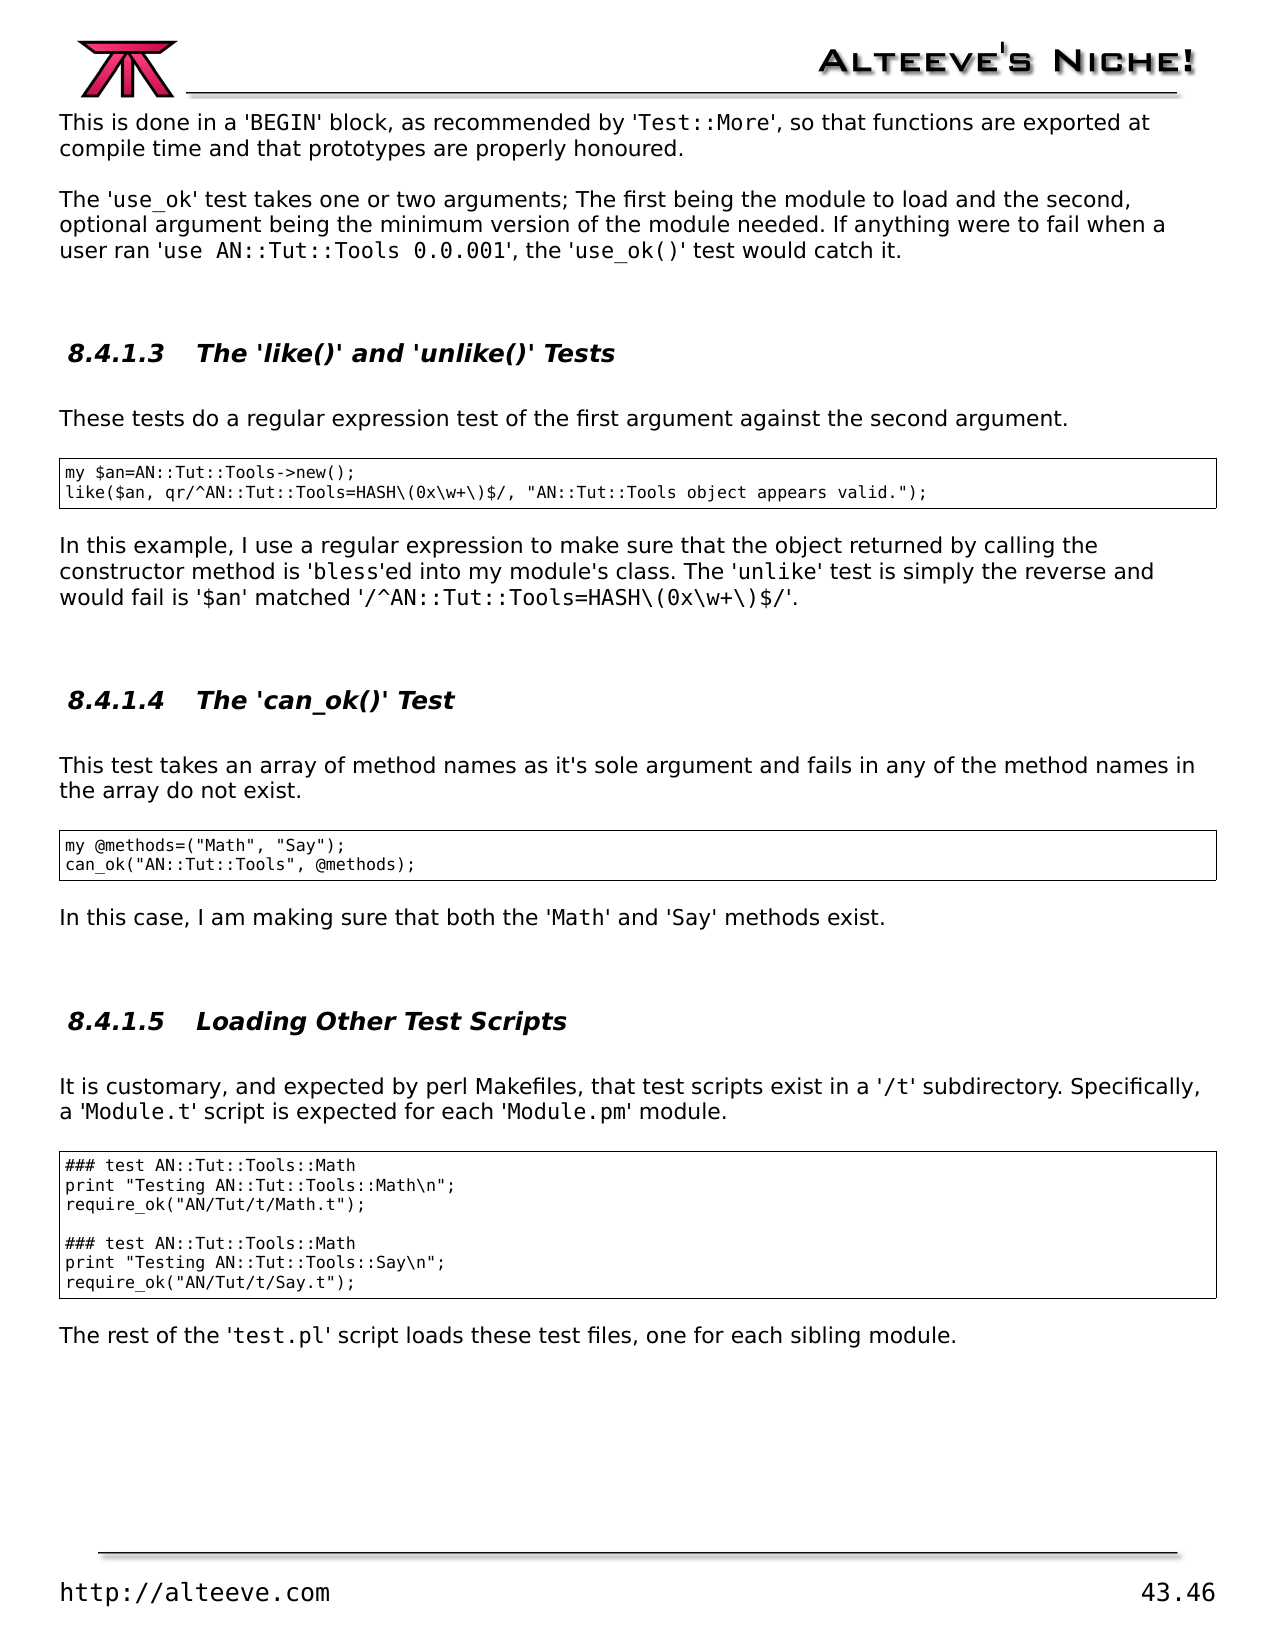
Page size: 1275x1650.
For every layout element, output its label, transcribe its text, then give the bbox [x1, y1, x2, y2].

table_header ### test AN::Tut::Tools::Math print "Testing AN::Tut::Tools::Math\n"; require_ok("AN/Tut/t/Math.t"); ### test AN::Tut::Tools::Math print "Testing AN::Tut::Tools::Say\n"; require_ok("AN/Tut/t/Say.t"); [60, 1152, 1216, 1298]
text These tests do a regular expression test of the first argument against the second argument. [59, 407, 1216, 432]
text The rest of the 'test.pl' script loads these test files, one for each sibling module. [59, 1323, 1216, 1349]
text In this case, I am making sure that both the 'Math' and 'Say' methods exist. [59, 906, 1216, 931]
text In this example, I use a regular expression to make sure that the object returned by calling the constructor method is 'bless'ed into my module's class. The 'unlike' test is simply the reverse and would fail is '$an' matched '/^AN::Tut::Tools=HASH\(0x\w+\)$/'. [59, 533, 1216, 610]
text It is customary, and expected by perl Makefiles, that test scripts exist in a '/t' subdirectory. Specifically, a 'Module.t' script is expected for each 'Module.pm' module. [59, 1074, 1216, 1125]
picture [76, 39, 1199, 99]
subtitle The 'can_ok()' Test [59, 686, 1216, 715]
subtitle The 'like()' and 'unlike()' Tests [59, 340, 1216, 368]
table_header my $an=AN::Tut::Tools->new(); like($an, qr/^AN::Tut::Tools=HASH\(0x\w+\)$/, "AN::Tut::Tools object appears valid."); [60, 459, 1216, 508]
table_header my @methods=("Math", "Say"); can_ok("AN::Tut::Tools", @methods); [60, 831, 1216, 880]
text The 'use_ok' test takes one or two arguments; The first being the module to load and the second, optional argument being the minimum version of the module needed. If anything were to fail when a user ran 'use AN::Tut::Tools 0.0.001', the 'use_ok()' test would catch it. [59, 187, 1216, 264]
text This test takes an array of method names as it's sole argument and fails in any of the method names in the array do not exist. [59, 753, 1216, 804]
picture [76, 1545, 1199, 1589]
text This is done in a 'BEGIN' block, as recommended by 'Test::More', so that functions are exported at compile time and that prototypes are properly honoured. [59, 111, 1216, 162]
subtitle Loading Other Test Scripts [59, 1007, 1216, 1036]
